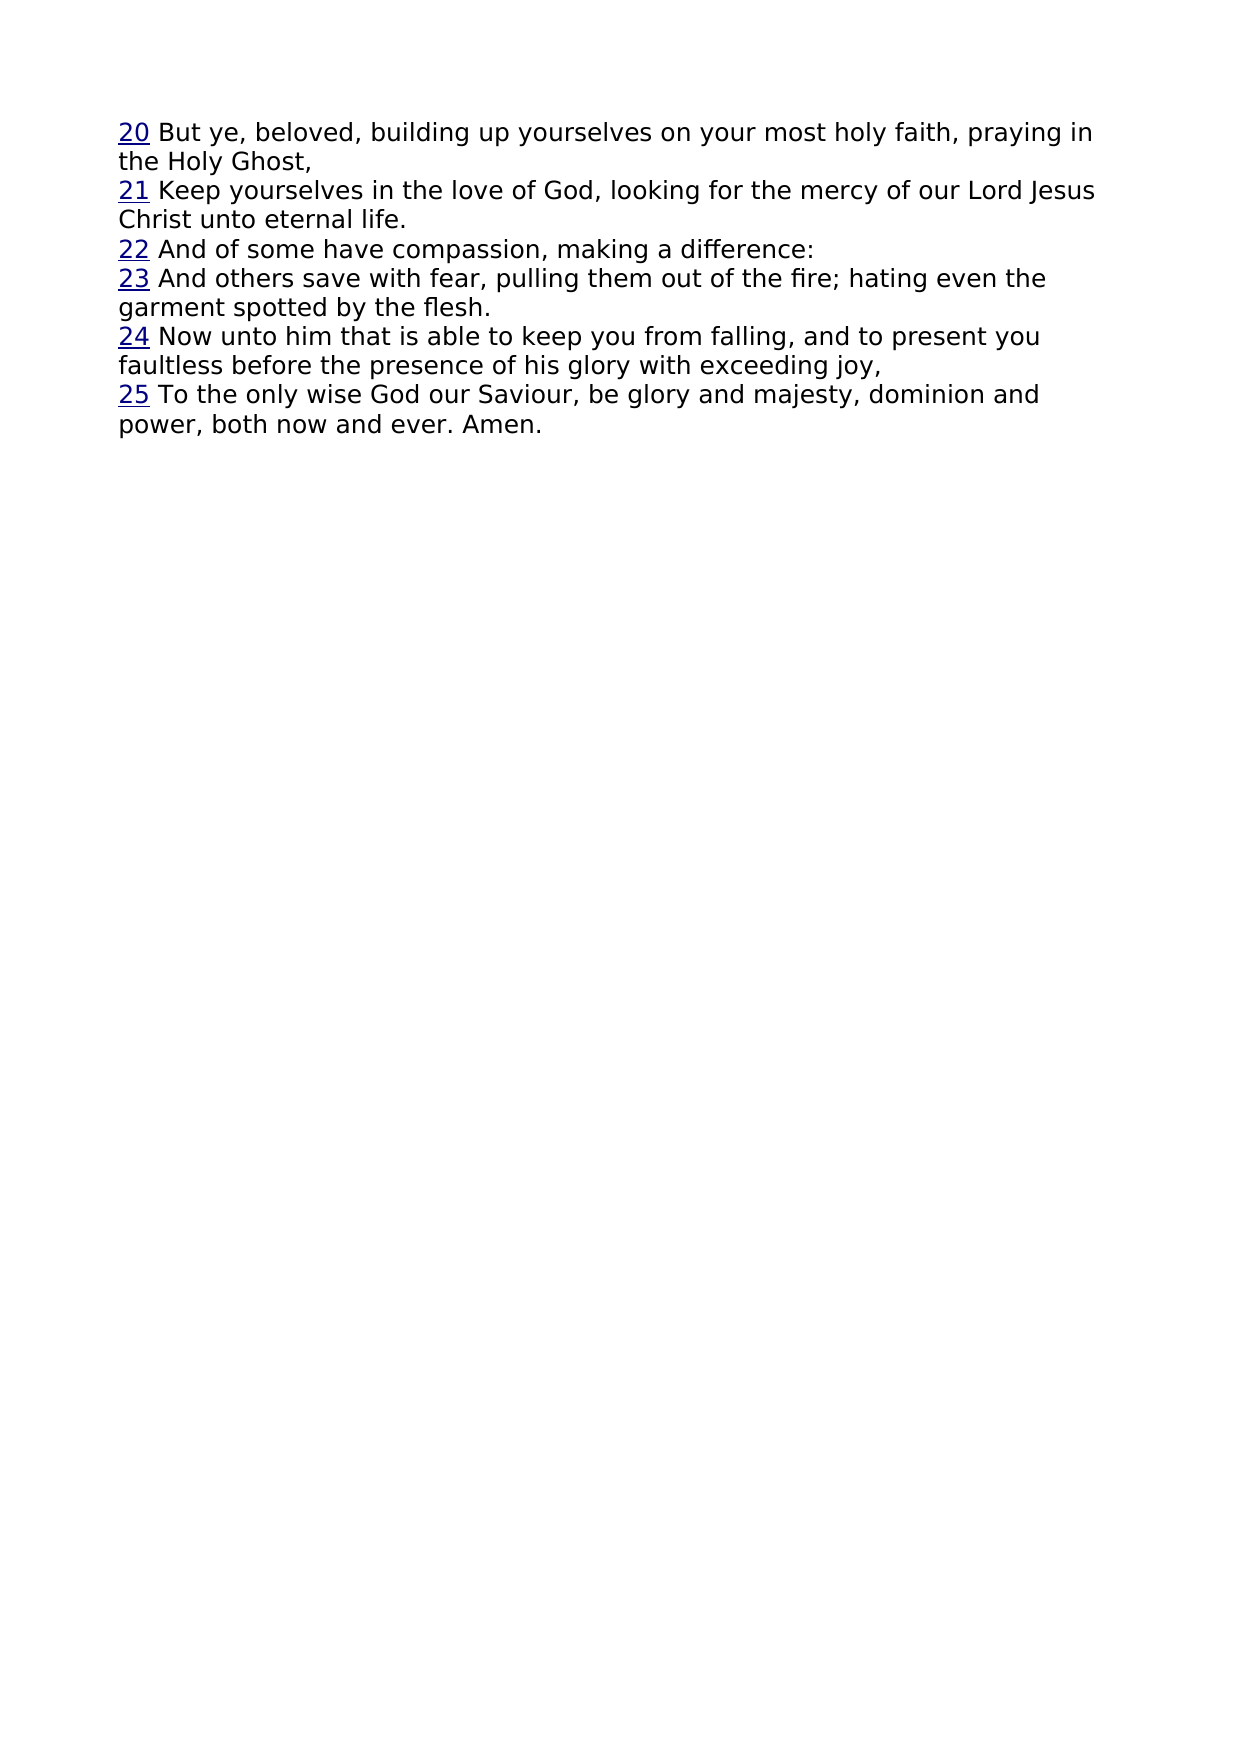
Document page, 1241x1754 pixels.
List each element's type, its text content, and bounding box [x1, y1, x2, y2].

text 20 But ye, beloved, building up yourselves on your most holy faith, praying in the Holy Ghost, 21 Keep yourselves in the love of God, looking for the mercy of our Lord Jesus Christ unto eternal life. 22 And of some have compassion, making a difference: 23 And others save with fear, pulling them out of the fire; hating even the garment spotted by the flesh. 24 Now unto him that is able to keep you from falling, and to present you faultless before the presence of his glory with exceeding joy, 25 To the only wise God our Saviour, be glory and majesty, dominion and power, both now and ever. Amen. [118, 118, 1122, 439]
